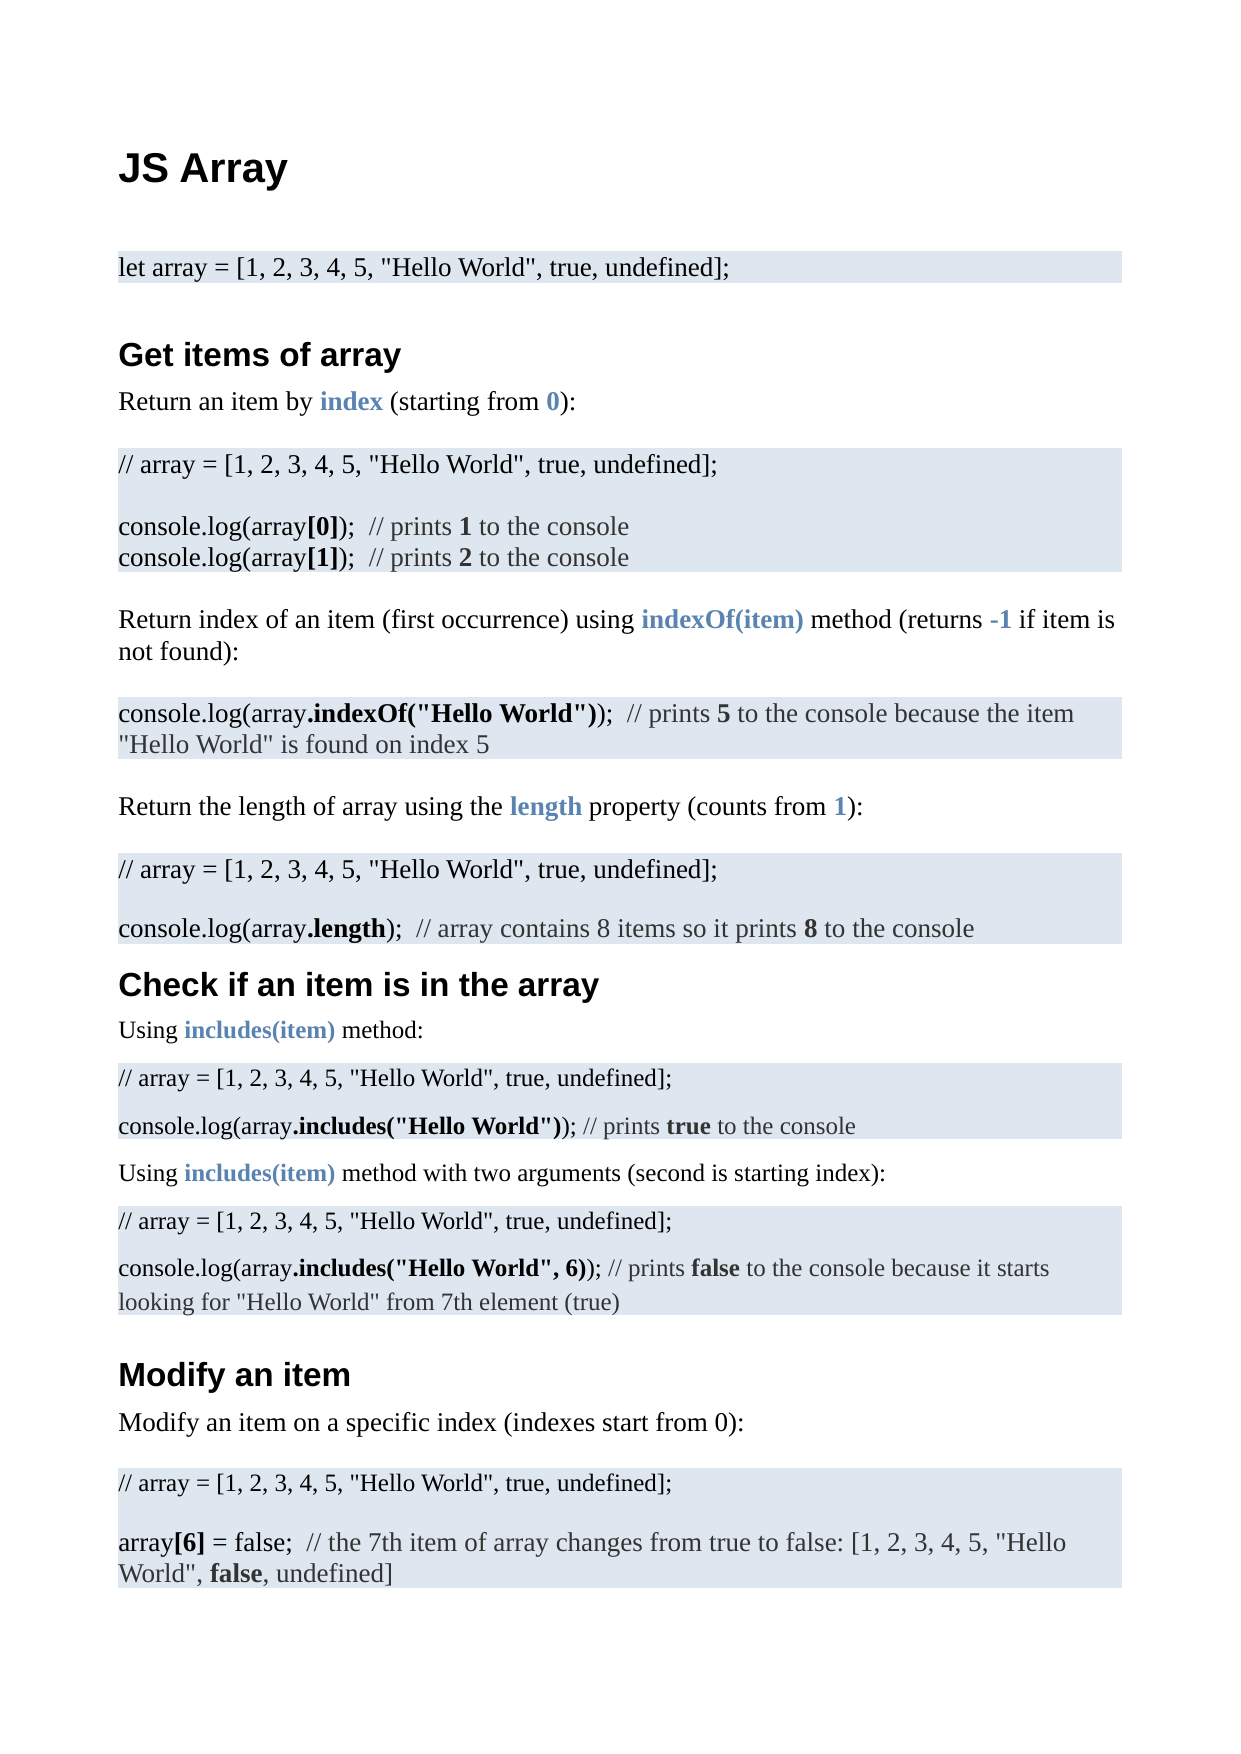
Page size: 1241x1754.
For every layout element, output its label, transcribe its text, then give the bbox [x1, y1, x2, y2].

text Using includes(item) method with two arguments (second is starting index): [118, 1158, 1122, 1187]
text Return the length of array using the length property (counts from 1): [118, 790, 1122, 822]
text // array = [1, 2, 3, 4, 5, "Hello World", true, undefined]; [118, 1468, 1122, 1497]
subtitle Get items of array [118, 334, 1122, 373]
text console.log(array.includes("Hello World")); // prints true to the console [118, 1111, 1122, 1139]
text Return an item by index (starting from 0): [118, 386, 1122, 417]
subtitle Modify an item [118, 1355, 1122, 1393]
text console.log(array.indexOf("Hello World")); // prints 5 to the console because the item "Hello World" is found on index 5 [118, 697, 1122, 759]
text // array = [1, 2, 3, 4, 5, "Hello World", true, undefined]; [118, 1063, 1122, 1092]
text console.log(array[0]); // prints 1 to the console [118, 510, 1122, 541]
text // array = [1, 2, 3, 4, 5, "Hello World", true, undefined]; [118, 448, 1122, 479]
text console.log(array.length); // array contains 8 items so it prints 8 to the console [118, 913, 1122, 944]
text array[6] = false; // the 7th item of array changes from true to false: [1, 2, 3, 4, 5, "Hello World", false, undefined] [118, 1526, 1122, 1588]
text console.log(array.includes("Hello World", 6)); // prints false to the console because it starts looking for "Hello World" from 7th element (true) [118, 1253, 1122, 1315]
text Modify an item on a specific index (indexes start from 0): [118, 1406, 1122, 1437]
text console.log(array[1]); // prints 2 to the console [118, 541, 1122, 572]
text // array = [1, 2, 3, 4, 5, "Hello World", true, undefined]; [118, 1206, 1122, 1235]
text // array = [1, 2, 3, 4, 5, "Hello World", true, undefined]; [118, 853, 1122, 884]
subtitle Check if an item is in the array [118, 964, 1122, 1003]
text let array = [1, 2, 3, 4, 5, "Hello World", true, undefined]; [118, 251, 1122, 283]
text Using includes(item) method: [118, 1016, 1122, 1044]
text Return index of an item (first occurrence) using indexOf(item) method (returns -1 if item is not found): [118, 603, 1122, 666]
subtitle JS Array [118, 143, 1122, 191]
